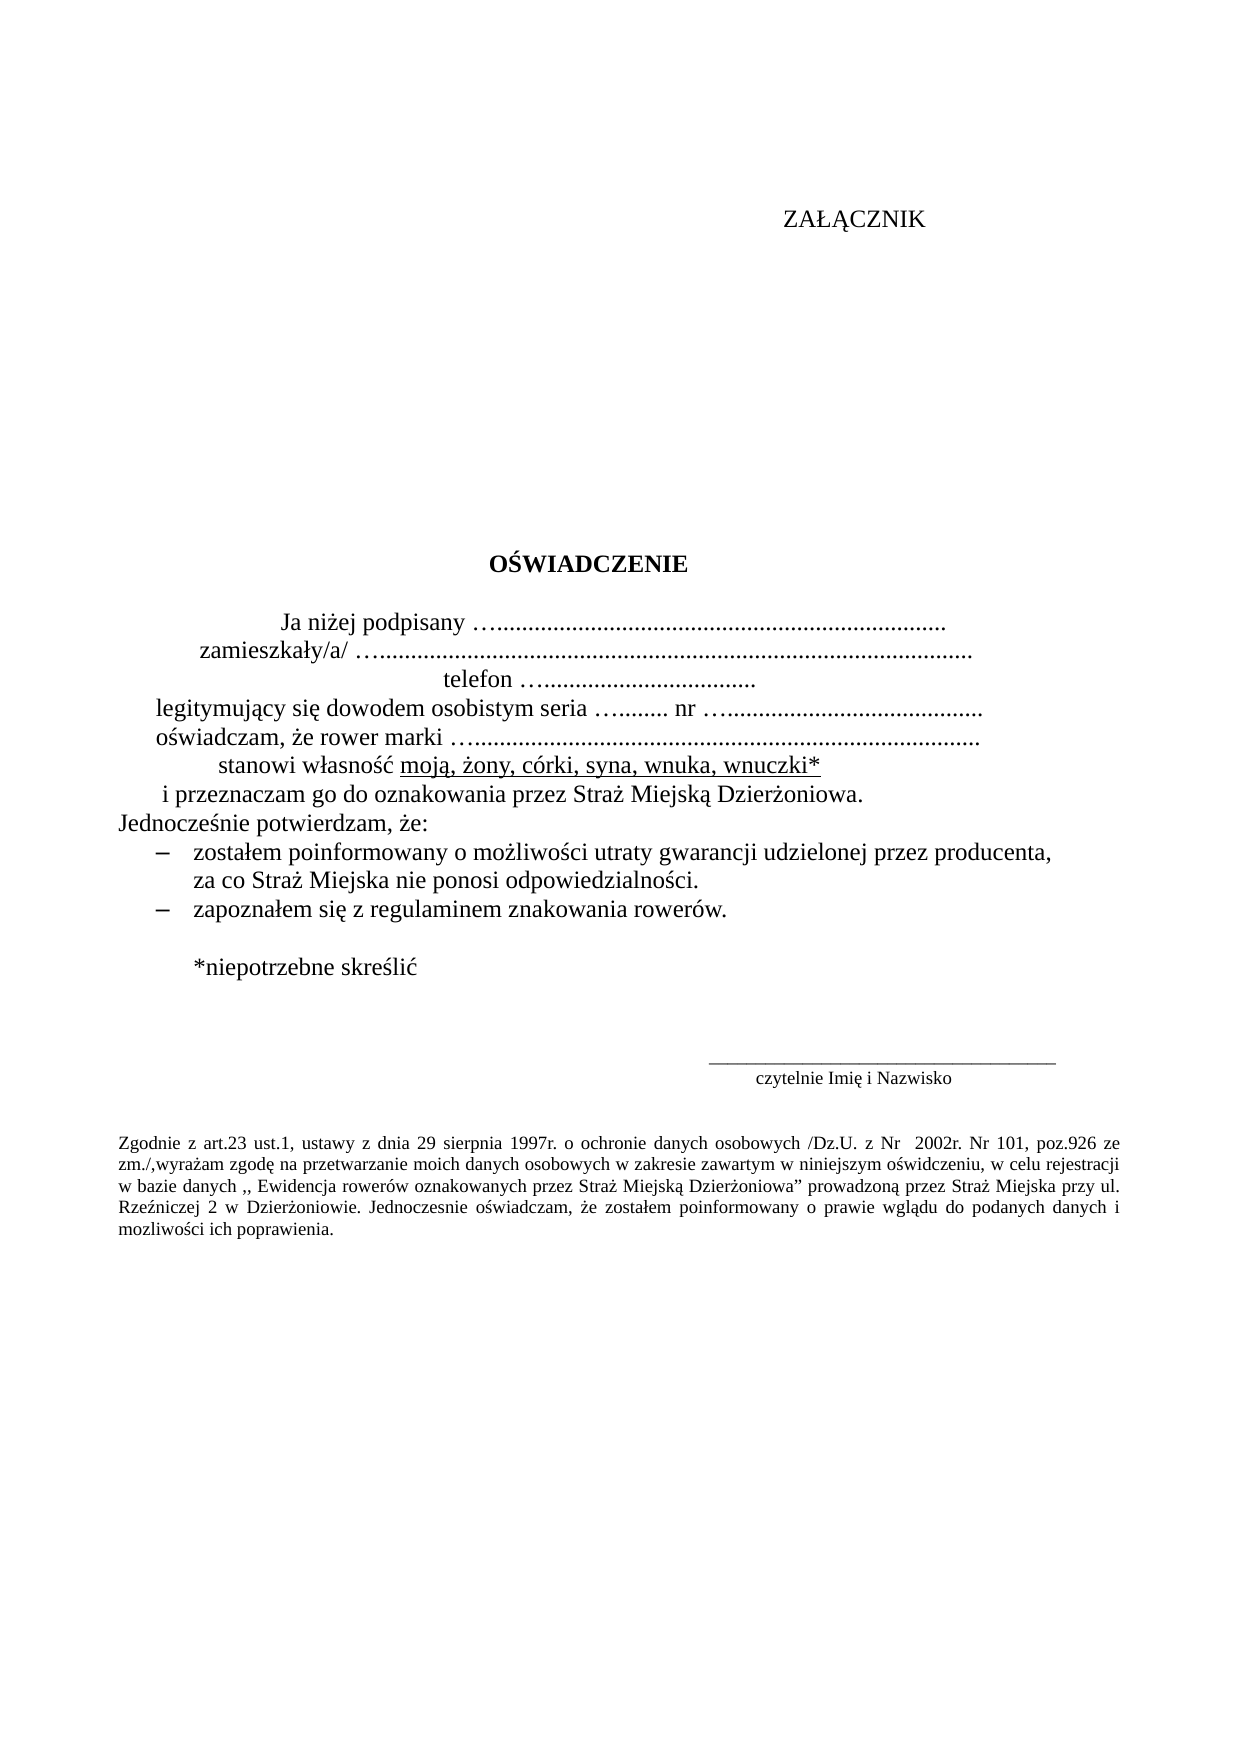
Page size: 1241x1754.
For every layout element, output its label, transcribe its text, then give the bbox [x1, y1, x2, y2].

text Zgodnie z art.23 ust.1, ustawy z dnia 29 sierpnia 1997r. o ochronie danych osobowych /Dz.U. z Nr 2002r. Nr 101, poz.926 ze zm./,wyrażam zgodę na przetwarzanie moich danych osobowych w zakresie zawartym w niniejszym oświdczeniu, w celu rejestracji w bazie danych ,, Ewidencja rowerów oznakowanych przez Straż Miejską Dzierżoniowa” prowadzoną przez Straż Miejska przy ul. Rzeźniczej 2 w Dzierżoniowie. Jednoczesnie oświadczam, że zostałem poinformowany o prawie wglądu do podanych danych i mozliwości ich poprawienia. [118, 1132, 1122, 1239]
text _____________________________________ [118, 1045, 1122, 1067]
list za co Straż Miejska nie ponosi odpowiedzialności. [156, 866, 1122, 894]
list *niepotrzebne skreślić [156, 952, 1122, 981]
text telefon ….................................. [118, 664, 1122, 693]
text zamieszkały/a/ …............................................................................................... [118, 636, 1122, 664]
text ZAŁĄCZNIK [118, 204, 1122, 233]
text legitymujący się dowodem osobistym seria …........ nr …......................................... [118, 693, 1122, 722]
text stanowi własność moją, żony, córki, syna, wnuka, wnuczki* [118, 751, 1122, 779]
text OŚWIADCZENIE [118, 549, 1122, 578]
text oświadczam, że rower marki …................................................................................. [118, 722, 1122, 751]
text Jednocześnie potwierdzam, że: [118, 808, 1122, 837]
text Ja niżej podpisany …........................................................................ [118, 607, 1122, 636]
text czytelnie Imię i Nazwisko [118, 1067, 1122, 1088]
list zapoznałem się z regulaminem znakowania rowerów. [156, 894, 1122, 923]
list zostałem poinformowany o możliwości utraty gwarancji udzielonej przez producenta, [156, 837, 1122, 866]
text i przeznaczam go do oznakowania przez Straż Miejską Dzierżoniowa. [118, 779, 1122, 808]
